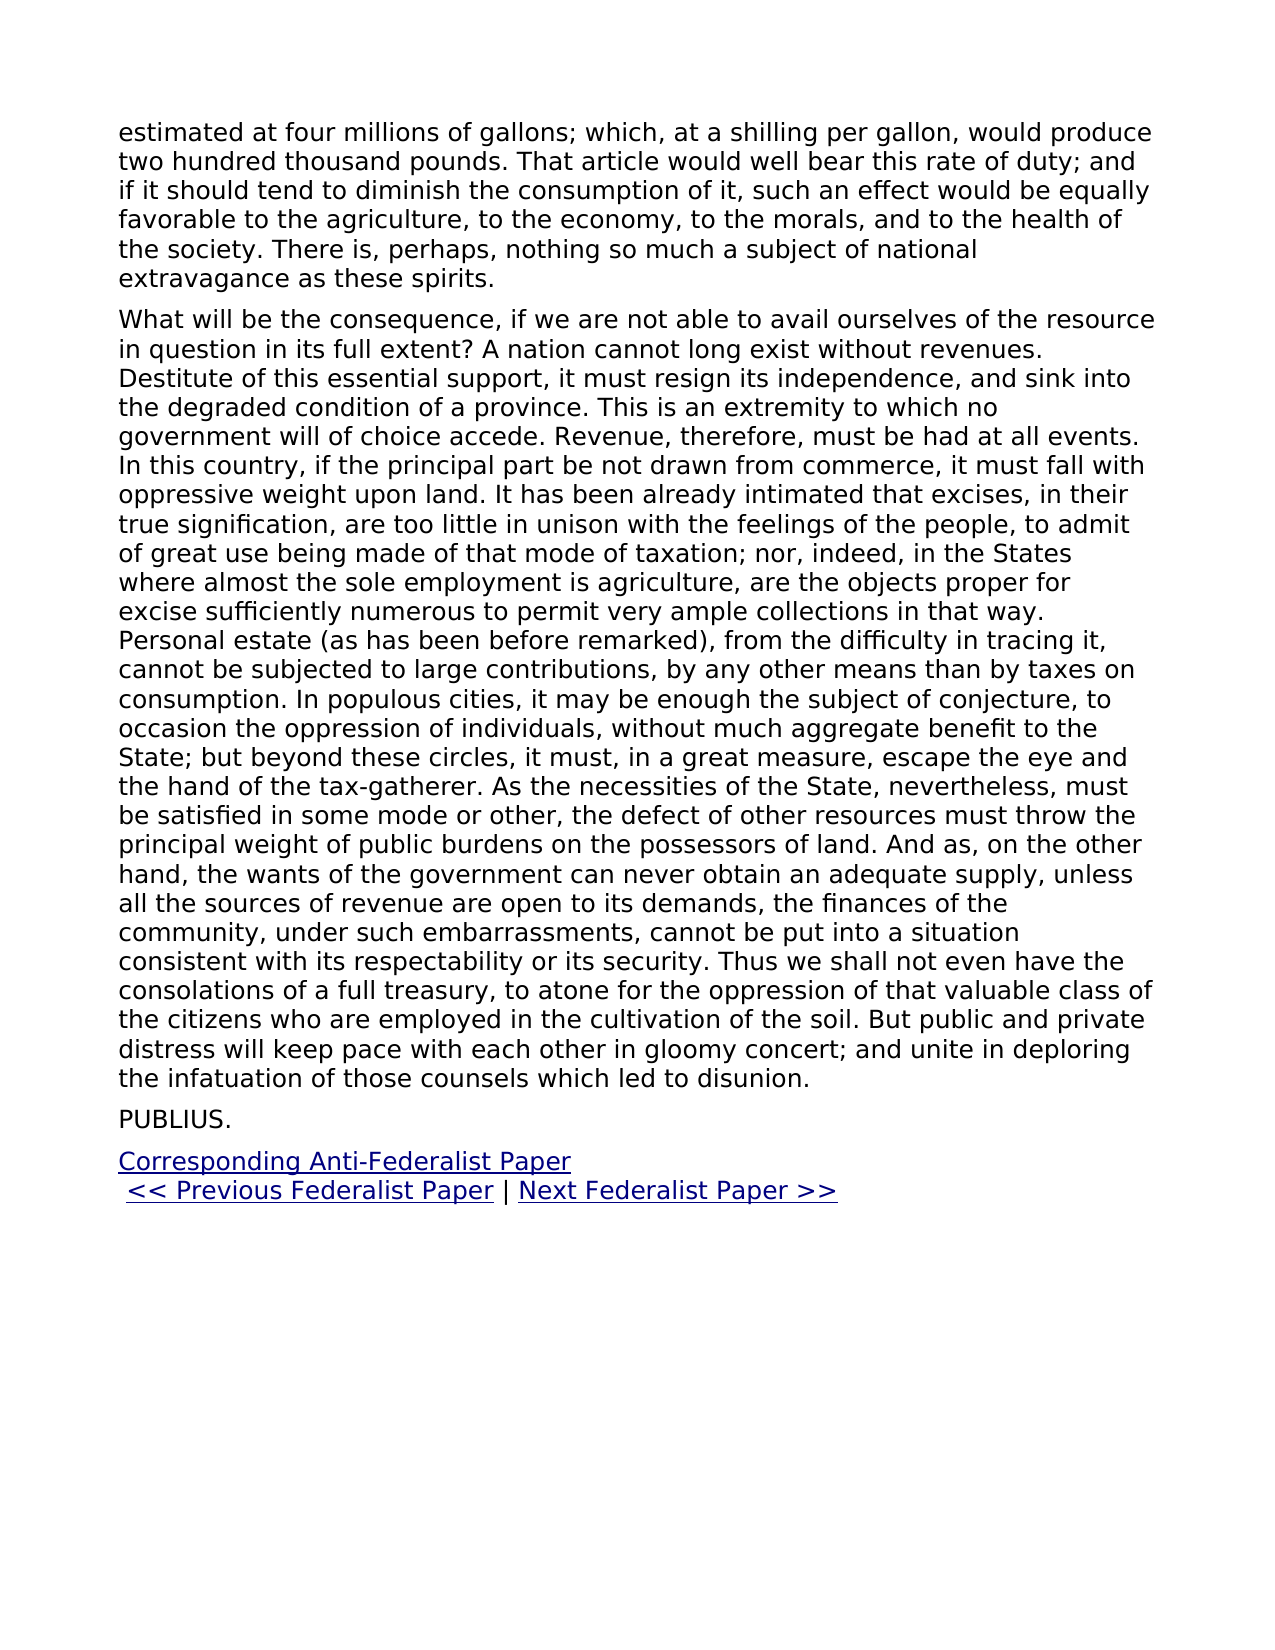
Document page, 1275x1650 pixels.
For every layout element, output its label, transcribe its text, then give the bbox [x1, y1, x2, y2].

text PUBLIUS. [118, 1106, 1157, 1135]
text What will be the consequence, if we are not able to avail ourselves of the resource in question in its full extent? A nation cannot long exist without revenues. Destitute of this essential support, it must resign its independence, and sink into the degraded condition of a province. This is an extremity to which no government will of choice accede. Revenue, therefore, must be had at all events. In this country, if the principal part be not drawn from commerce, it must fall with oppressive weight upon land. It has been already intimated that excises, in their true signification, are too little in unison with the feelings of the people, to admit of great use being made of that mode of taxation; nor, indeed, in the States where almost the sole employment is agriculture, are the objects proper for excise sufficiently numerous to permit very ample collections in that way. Personal estate (as has been before remarked), from the difficulty in tracing it, cannot be subjected to large contributions, by any other means than by taxes on consumption. In populous cities, it may be enough the subject of conjecture, to occasion the oppression of individuals, without much aggregate benefit to the State; but beyond these circles, it must, in a great measure, escape the eye and the hand of the tax-gatherer. As the necessities of the State, nevertheless, must be satisfied in some mode or other, the defect of other resources must throw the principal weight of public burdens on the possessors of land. And as, on the other hand, the wants of the government can never obtain an adequate supply, unless all the sources of revenue are open to its demands, the finances of the community, under such embarrassments, cannot be put into a situation consistent with its respectability or its security. Thus we shall not even have the consolations of a full treasury, to atone for the oppression of that valuable class of the citizens who are employed in the cultivation of the soil. But public and private distress will keep pace with each other in gloomy concert; and unite in deploring the infatuation of those counsels which led to disunion. [118, 306, 1157, 1093]
text Corresponding Anti-Federalist Paper << Previous Federalist Paper | Next Federalist Paper >> [118, 1147, 1157, 1206]
text estimated at four millions of gallons; which, at a shilling per gallon, would produce two hundred thousand pounds. That article would well bear this rate of duty; and if it should tend to diminish the consumption of it, such an effect would be equally favorable to the agriculture, to the economy, to the morals, and to the health of the society. There is, perhaps, nothing so much a subject of national extravagance as these spirits. [118, 118, 1157, 293]
